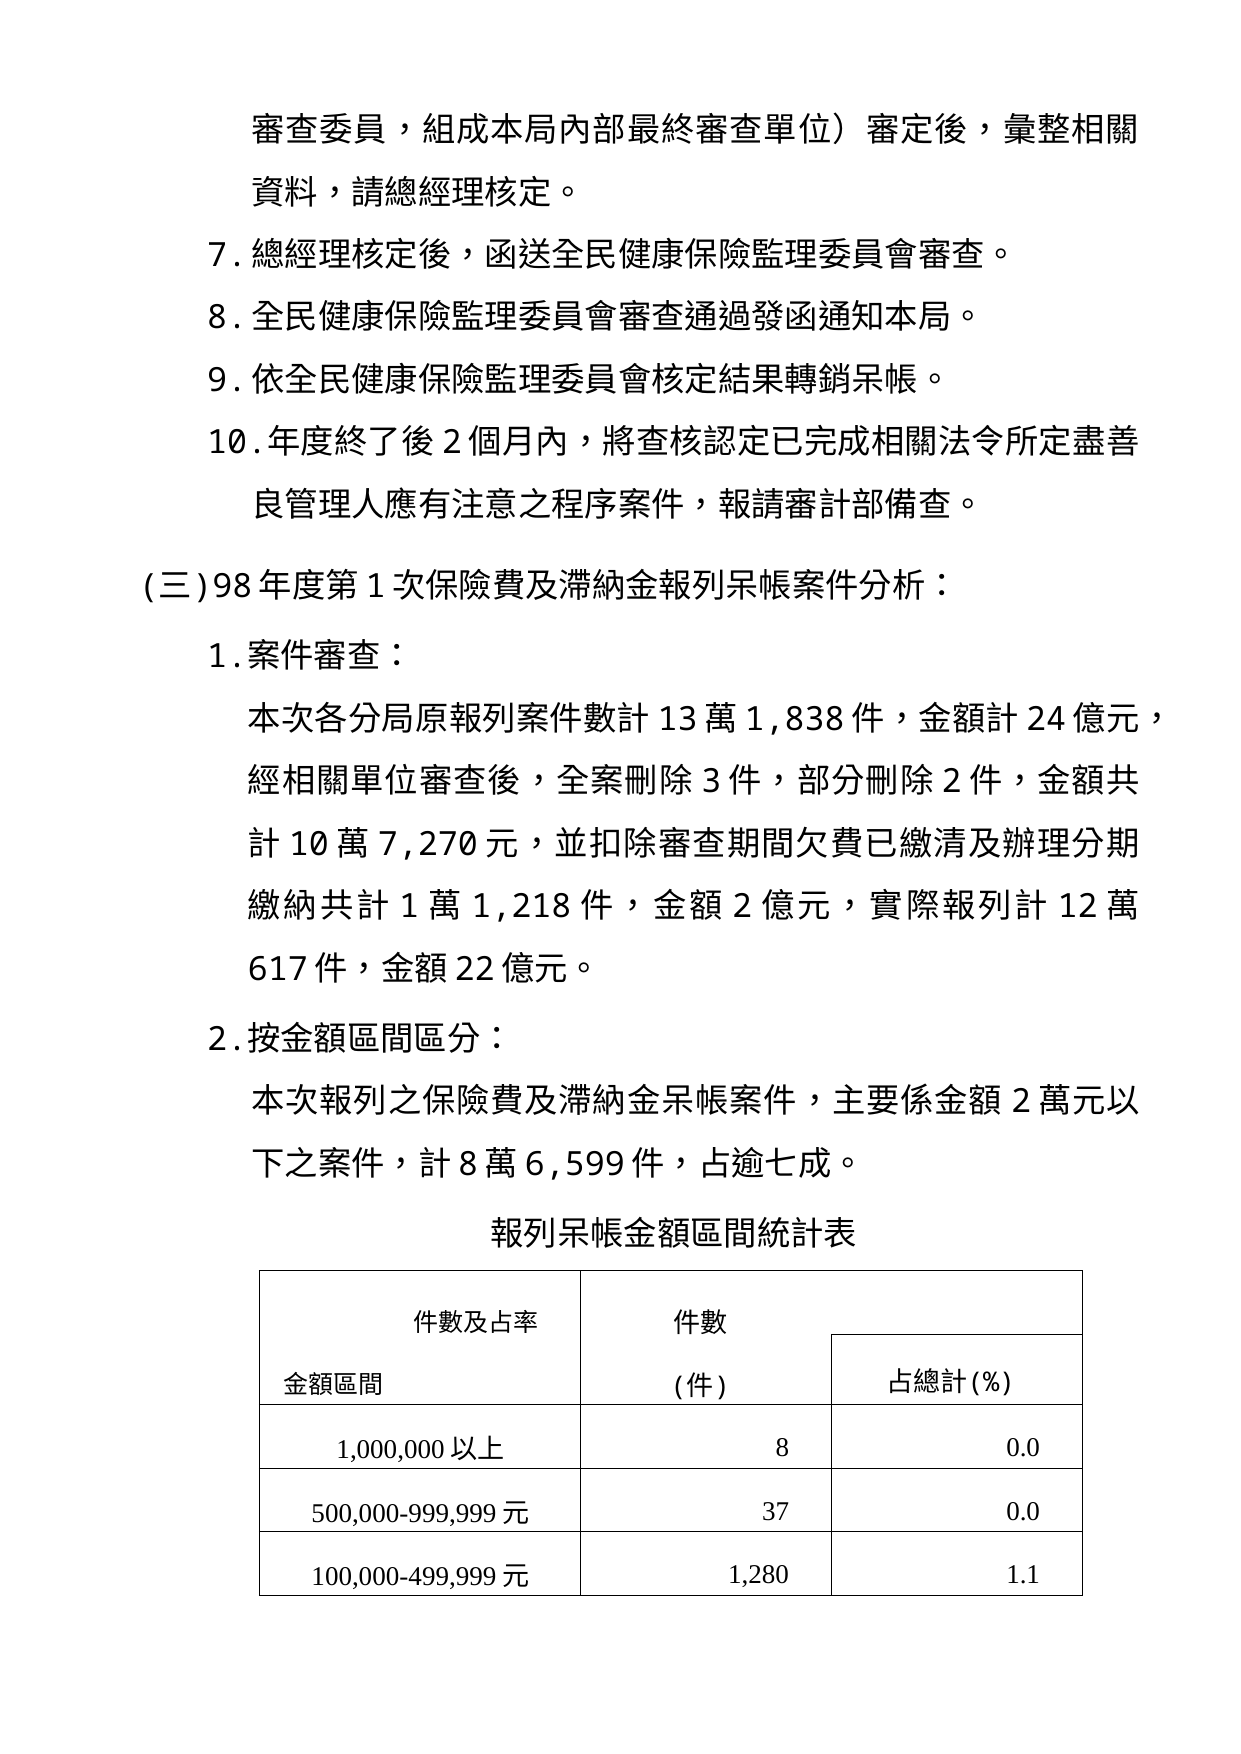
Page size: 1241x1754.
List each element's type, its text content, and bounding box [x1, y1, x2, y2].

table_cell 占總計(%) [832, 1335, 1082, 1404]
text 報列呆帳金額區間統計表 [207, 1189, 1140, 1252]
list 依全民健康保險監理委員會核定結果轉銷呆帳。 [207, 335, 1140, 398]
list 總經理核定後，函送全民健康保險監理委員會審查。 [207, 210, 1140, 273]
text 本次各分局原報列案件數計13萬1,838件，金額計24億元，經相關單位審查後，全案刪除3件，部分刪除2件，金額共計10萬7,270元，並扣除審查期間欠費已繳清及辦理分期繳納共計1萬1,218件，金額2億元，實際報列計12萬617件，金額22億元。 [248, 674, 1140, 987]
list 審查委員，組成本局內部最終審查單位）審定後，彙整相關資料，請總經理核定。 [207, 85, 1140, 210]
list 全民健康保險監理委員會審查通過發函通知本局。 [207, 273, 1140, 335]
text (三)98年度第1次保險費及滯納金報列呆帳案件分析： [89, 542, 1140, 604]
text 本次報列之保險費及滯納金呆帳案件，主要係金額2萬元以下之案件，計8萬6,599件，占逾七成。 [251, 1057, 1140, 1182]
text 1.案件審查： [207, 612, 1140, 674]
table_cell 8 [581, 1405, 831, 1467]
table_header [832, 1271, 1082, 1334]
table_cell 1,280 [581, 1532, 831, 1594]
text 10.年度終了後2個月內，將查核認定已完成相關法令所定盡善良管理人應有注意之程序案件，報請審計部備查。 [207, 398, 1140, 523]
table_cell 1,000,000以上 [260, 1405, 580, 1467]
table_cell 1.1 [832, 1532, 1082, 1594]
table_cell 0.0 [832, 1405, 1082, 1467]
table_cell 0.0 [832, 1469, 1082, 1531]
text 2.按金額區間區分： [207, 994, 1140, 1057]
table_cell 500,000-999,999元 [260, 1469, 580, 1531]
table_cell 100,000-499,999元 [260, 1532, 580, 1594]
table_cell 37 [581, 1469, 831, 1531]
table_header 件數 (件) [581, 1271, 832, 1404]
table_header 件數及占率 金額區間 [260, 1271, 580, 1404]
